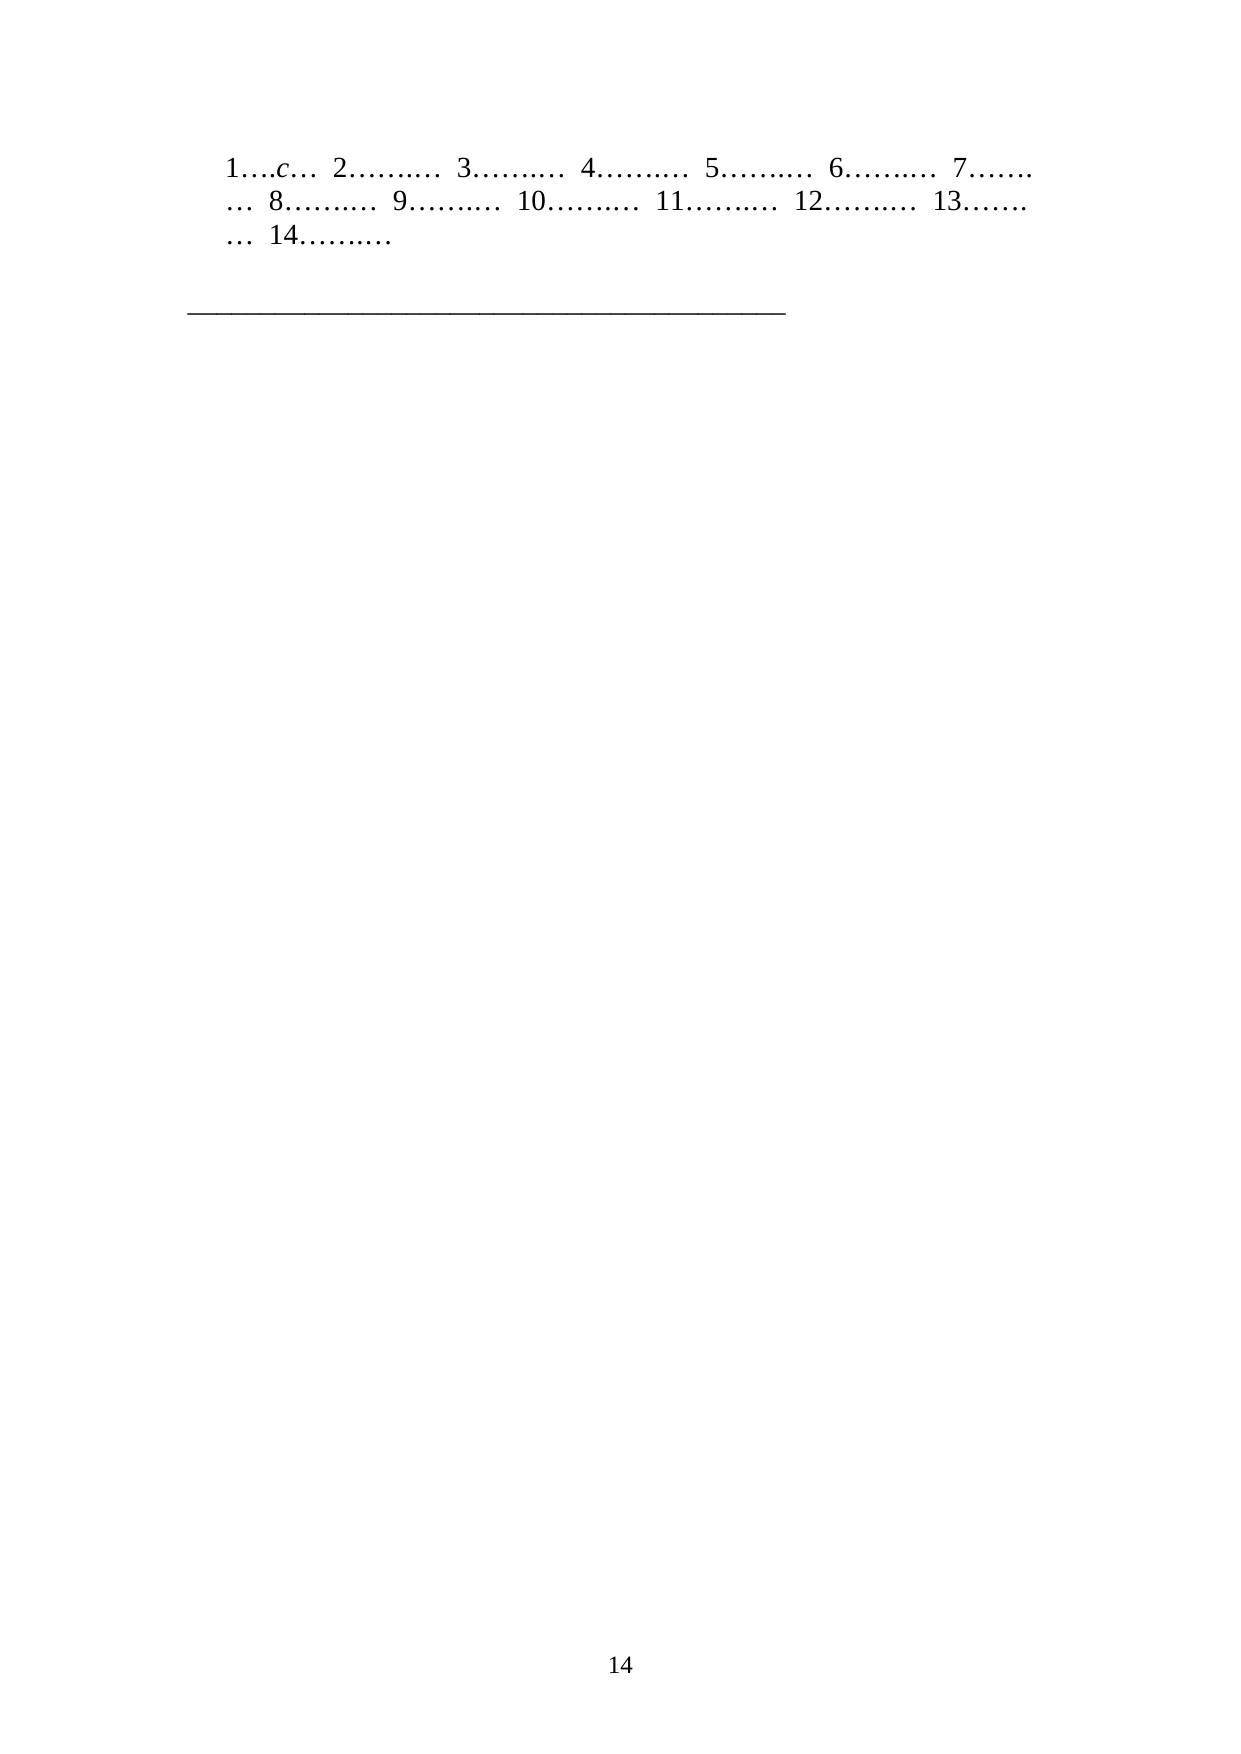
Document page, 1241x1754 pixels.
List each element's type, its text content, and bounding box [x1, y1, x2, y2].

text _________________________________________ [187, 284, 1053, 318]
text 1….c… 2…….… 3…….… 4…….… 5…….… 6…….… 7…….… 8…….… 9…….… 10…….… 11…….… 12…….… 13…….… 14…….… [225, 150, 1053, 251]
